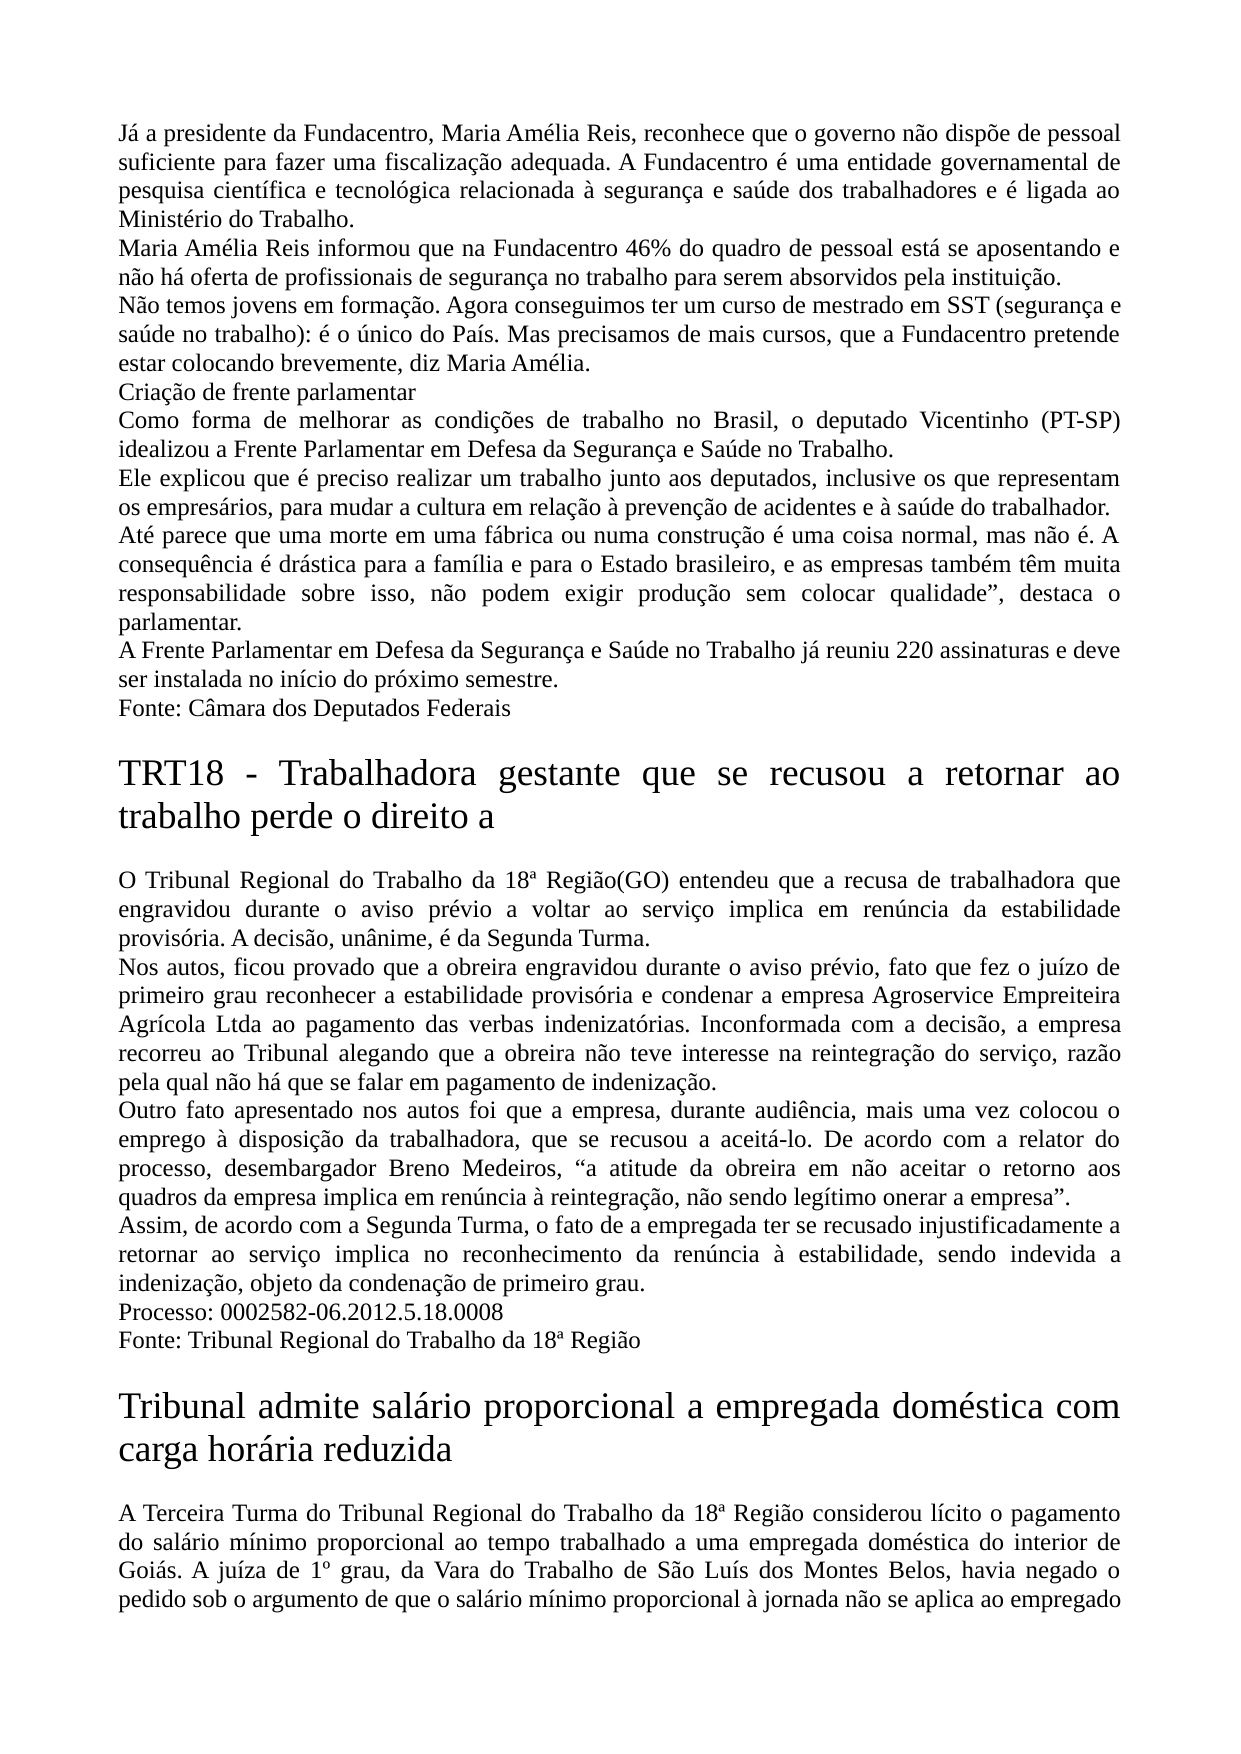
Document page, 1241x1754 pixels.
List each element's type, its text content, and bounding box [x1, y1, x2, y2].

text Criação de frente parlamentar [118, 377, 1122, 406]
text Nos autos, ficou provado que a obreira engravidou durante o aviso prévio, fato que fez o juízo de primeiro grau reconhecer a estabilidade provisória e condenar a empresa Agroservice Empreiteira Agrícola Ltda ao pagamento das verbas indenizatórias. Inconformada com a decisão, a empresa recorreu ao Tribunal alegando que a obreira não teve interesse na reintegração do serviço, razão pela qual não há que se falar em pagamento de indenização. [118, 952, 1122, 1096]
text Processo: 0002582-06.2012.5.18.0008 [118, 1297, 1122, 1326]
text A Terceira Turma do Tribunal Regional do Trabalho da 18ª Região considerou lícito o pagamento do salário mínimo proporcional ao tempo trabalhado a uma empregada doméstica do interior de Goiás. A juíza de 1º grau, da Vara do Trabalho de São Luís dos Montes Belos, havia negado o pedido sob o argumento de que o salário mínimo proporcional à jornada não se aplica ao empregado [118, 1498, 1122, 1613]
text A Frente Parlamentar em Defesa da Segurança e Saúde no Trabalho já reuniu 220 assinaturas e deve ser instalada no início do próximo semestre. [118, 636, 1122, 693]
text Tribunal admite salário proporcional a empregada doméstica com carga horária reduzida [118, 1383, 1122, 1469]
text Outro fato apresentado nos autos foi que a empresa, durante audiência, mais uma vez colocou o emprego à disposição da trabalhadora, que se recusou a aceitá-lo. De acordo com a relator do processo, desembargador Breno Medeiros, “a atitude da obreira em não aceitar o retorno aos quadros da empresa implica em renúncia à reintegração, não sendo legítimo onerar a empresa”. [118, 1096, 1122, 1211]
text TRT18 - Trabalhadora gestante que se recusou a retornar ao trabalho perde o direito a [118, 751, 1122, 837]
text Fonte: Tribunal Regional do Trabalho da 18ª Região [118, 1326, 1122, 1354]
text Fonte: Câmara dos Deputados Federais [118, 693, 1122, 722]
text Maria Amélia Reis informou que na Fundacentro 46% do quadro de pessoal está se aposentando e não há oferta de profissionais de segurança no trabalho para serem absorvidos pela instituição. [118, 233, 1122, 291]
text O Tribunal Regional do Trabalho da 18ª Região(GO) entendeu que a recusa de trabalhadora que engravidou durante o aviso prévio a voltar ao serviço implica em renúncia da estabilidade provisória. A decisão, unânime, é da Segunda Turma. [118, 866, 1122, 952]
text Não temos jovens em formação. Agora conseguimos ter um curso de mestrado em SST (segurança e saúde no trabalho): é o único do País. Mas precisamos de mais cursos, que a Fundacentro pretende estar colocando brevemente, diz Maria Amélia. [118, 291, 1122, 377]
text Ele explicou que é preciso realizar um trabalho junto aos deputados, inclusive os que representam os empresários, para mudar a cultura em relação à prevenção de acidentes e à saúde do trabalhador. [118, 463, 1122, 521]
text Até parece que uma morte em uma fábrica ou numa construção é uma coisa normal, mas não é. A consequência é drástica para a família e para o Estado brasileiro, e as empresas também têm muita responsabilidade sobre isso, não podem exigir produção sem colocar qualidade”, destaca o parlamentar. [118, 521, 1122, 636]
text Como forma de melhorar as condições de trabalho no Brasil, o deputado Vicentinho (PT-SP) idealizou a Frente Parlamentar em Defesa da Segurança e Saúde no Trabalho. [118, 406, 1122, 463]
text Assim, de acordo com a Segunda Turma, o fato de a empregada ter se recusado injustificadamente a retornar ao serviço implica no reconhecimento da renúncia à estabilidade, sendo indevida a indenização, objeto da condenação de primeiro grau. [118, 1211, 1122, 1297]
text Já a presidente da Fundacentro, Maria Amélia Reis, reconhece que o governo não dispõe de pessoal suficiente para fazer uma fiscalização adequada. A Fundacentro é uma entidade governamental de pesquisa científica e tecnológica relacionada à segurança e saúde dos trabalhadores e é ligada ao Ministério do Trabalho. [118, 118, 1122, 233]
